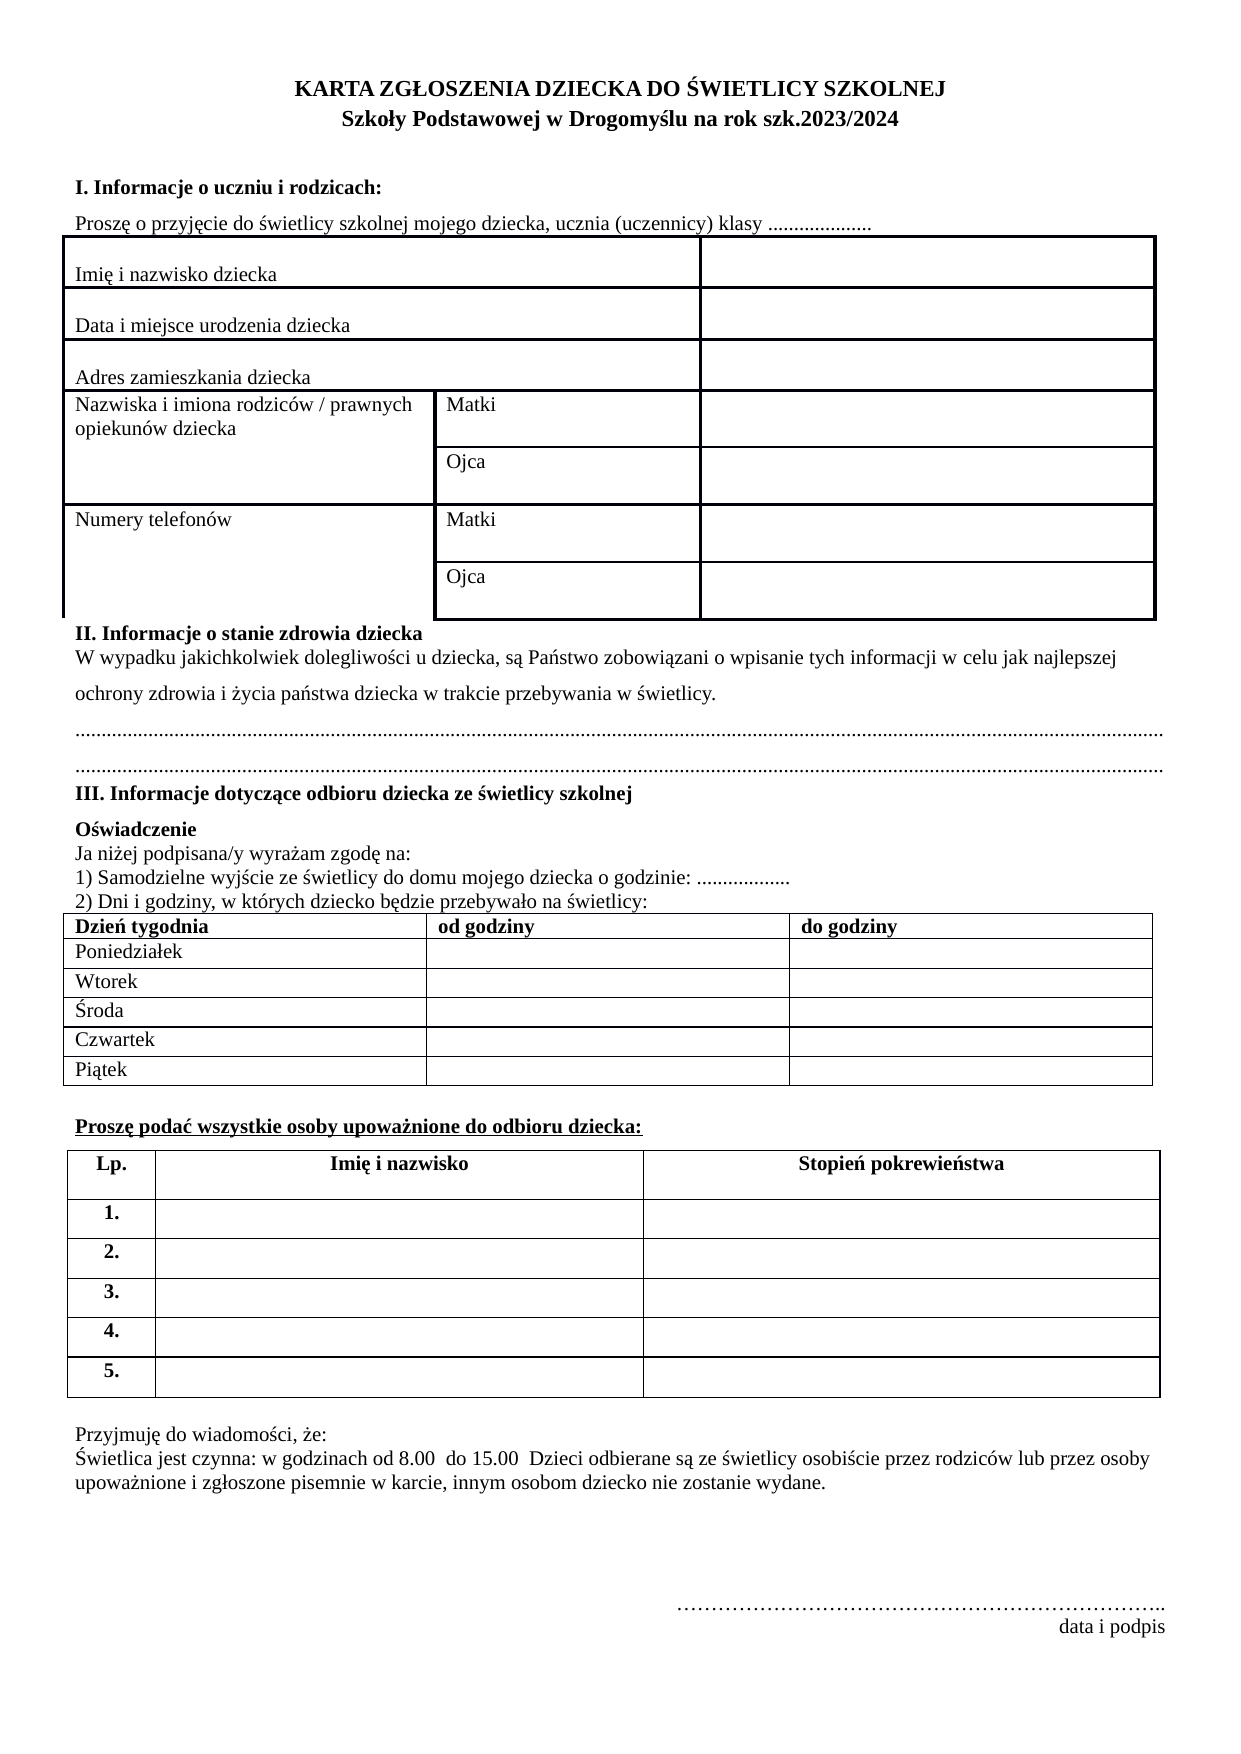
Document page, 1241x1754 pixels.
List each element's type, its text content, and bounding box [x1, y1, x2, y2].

table_cell Data i miejsce urodzenia dziecka [65, 289, 699, 337]
table_cell [644, 1318, 1159, 1356]
text data i podpis [75, 1614, 1165, 1638]
table_cell [644, 1358, 1159, 1397]
table_cell [644, 1279, 1159, 1317]
table_cell [790, 939, 1152, 968]
text ................................................................................................................................................................................................................. [75, 717, 1165, 741]
text Proszę o przyjęcie do świetlicy szkolnej mojego dziecka, ucznia (uczennicy) klasy .................... [75, 211, 1165, 235]
table_cell Matki [437, 506, 699, 561]
text Ja niżej podpisana/y wyrażam zgodę na: [75, 841, 1165, 865]
table_cell 1. [68, 1200, 155, 1238]
table_cell [156, 1358, 643, 1397]
text Szkoły Podstawowej w Drogomyślu na rok szk.2023/2024 [75, 105, 1165, 132]
table_cell [790, 1028, 1152, 1056]
table_cell Adres zamieszkania dziecka [65, 341, 699, 389]
text I. Informacje o uczniu i rodzicach: [75, 175, 1165, 199]
table_cell Wtorek [64, 969, 426, 997]
table_header od godziny [427, 914, 789, 938]
table_cell [790, 998, 1152, 1026]
text 2) Dni i godziny, w których dziecko będzie przebywało na świetlicy: [75, 889, 1165, 913]
table_cell [427, 1057, 789, 1085]
text 1) Samodzielne wyjście ze świetlicy do domu mojego dziecka o godzinie: .................. [75, 865, 1165, 889]
table_cell [427, 969, 789, 997]
table_cell [644, 1200, 1159, 1238]
table_header [702, 238, 1153, 286]
table_cell 3. [68, 1279, 155, 1317]
table_header Imię i nazwisko dziecka [65, 238, 699, 286]
table_cell Piątek [64, 1057, 426, 1085]
text KARTA ZGŁOSZENIA DZIECKA DO ŚWIETLICY SZKOLNEJ [75, 75, 1165, 101]
table_cell Numery telefonów [65, 506, 433, 618]
text III. Informacje dotyczące odbioru dziecka ze świetlicy szkolnej [75, 781, 1165, 805]
table_cell Matki [437, 392, 699, 446]
table_cell [644, 1239, 1159, 1278]
table_cell 2. [68, 1239, 155, 1278]
table_header Lp. [68, 1151, 155, 1199]
table_cell [790, 969, 1152, 997]
table_cell [790, 1057, 1152, 1085]
table_cell Ojca [437, 563, 699, 618]
table_cell [427, 1028, 789, 1056]
table_cell Czwartek [64, 1028, 426, 1056]
text Przyjmuję do wiadomości, że: [75, 1422, 1165, 1446]
table_cell [702, 289, 1153, 337]
table_header do godziny [790, 914, 1152, 938]
text W wypadku jakichkolwiek dolegliwości u dziecka, są Państwo zobowiązani o wpisanie tych informacji w celu jak najlepszej ochrony zdrowia i życia państwa dziecka w trakcie przebywania w świetlicy. [75, 645, 1165, 705]
table_cell [156, 1239, 643, 1278]
text Świetlica jest czynna: w godzinach od 8.00 do 15.00 Dzieci odbierane są ze świetlicy osobiście przez rodziców lub przez osoby upoważnione i zgłoszone pisemnie w karcie, innym osobom dziecko nie zostanie wydane. [75, 1446, 1165, 1494]
table_cell [156, 1200, 643, 1238]
table_cell [427, 939, 789, 968]
table_cell [702, 448, 1153, 503]
table_cell Środa [64, 998, 426, 1026]
table_header Stopień pokrewieństwa [644, 1151, 1159, 1199]
table_cell [702, 506, 1153, 561]
text Proszę podać wszystkie osoby upoważnione do odbioru dziecka: [75, 1114, 1165, 1138]
table_header Imię i nazwisko [156, 1151, 643, 1199]
table_cell [156, 1279, 643, 1317]
table_cell Nazwiska i imiona rodziców / prawnych opiekunów dziecka [65, 392, 433, 503]
table_cell [156, 1318, 643, 1356]
text Oświadczenie [75, 817, 1165, 841]
table_cell [427, 998, 789, 1026]
text II. Informacje o stanie zdrowia dziecka [75, 621, 1165, 645]
table_cell [702, 392, 1153, 446]
table_cell Poniedziałek [64, 939, 426, 968]
table_cell [702, 341, 1153, 389]
table_cell [702, 563, 1153, 618]
table_cell 5. [68, 1358, 155, 1397]
text ................................................................................................................................................................................................................. [75, 753, 1165, 777]
table_cell 4. [68, 1318, 155, 1356]
table_header Dzień tygodnia [64, 914, 426, 938]
text …………………………………………………………….. [75, 1590, 1165, 1614]
table_cell Ojca [437, 448, 699, 503]
